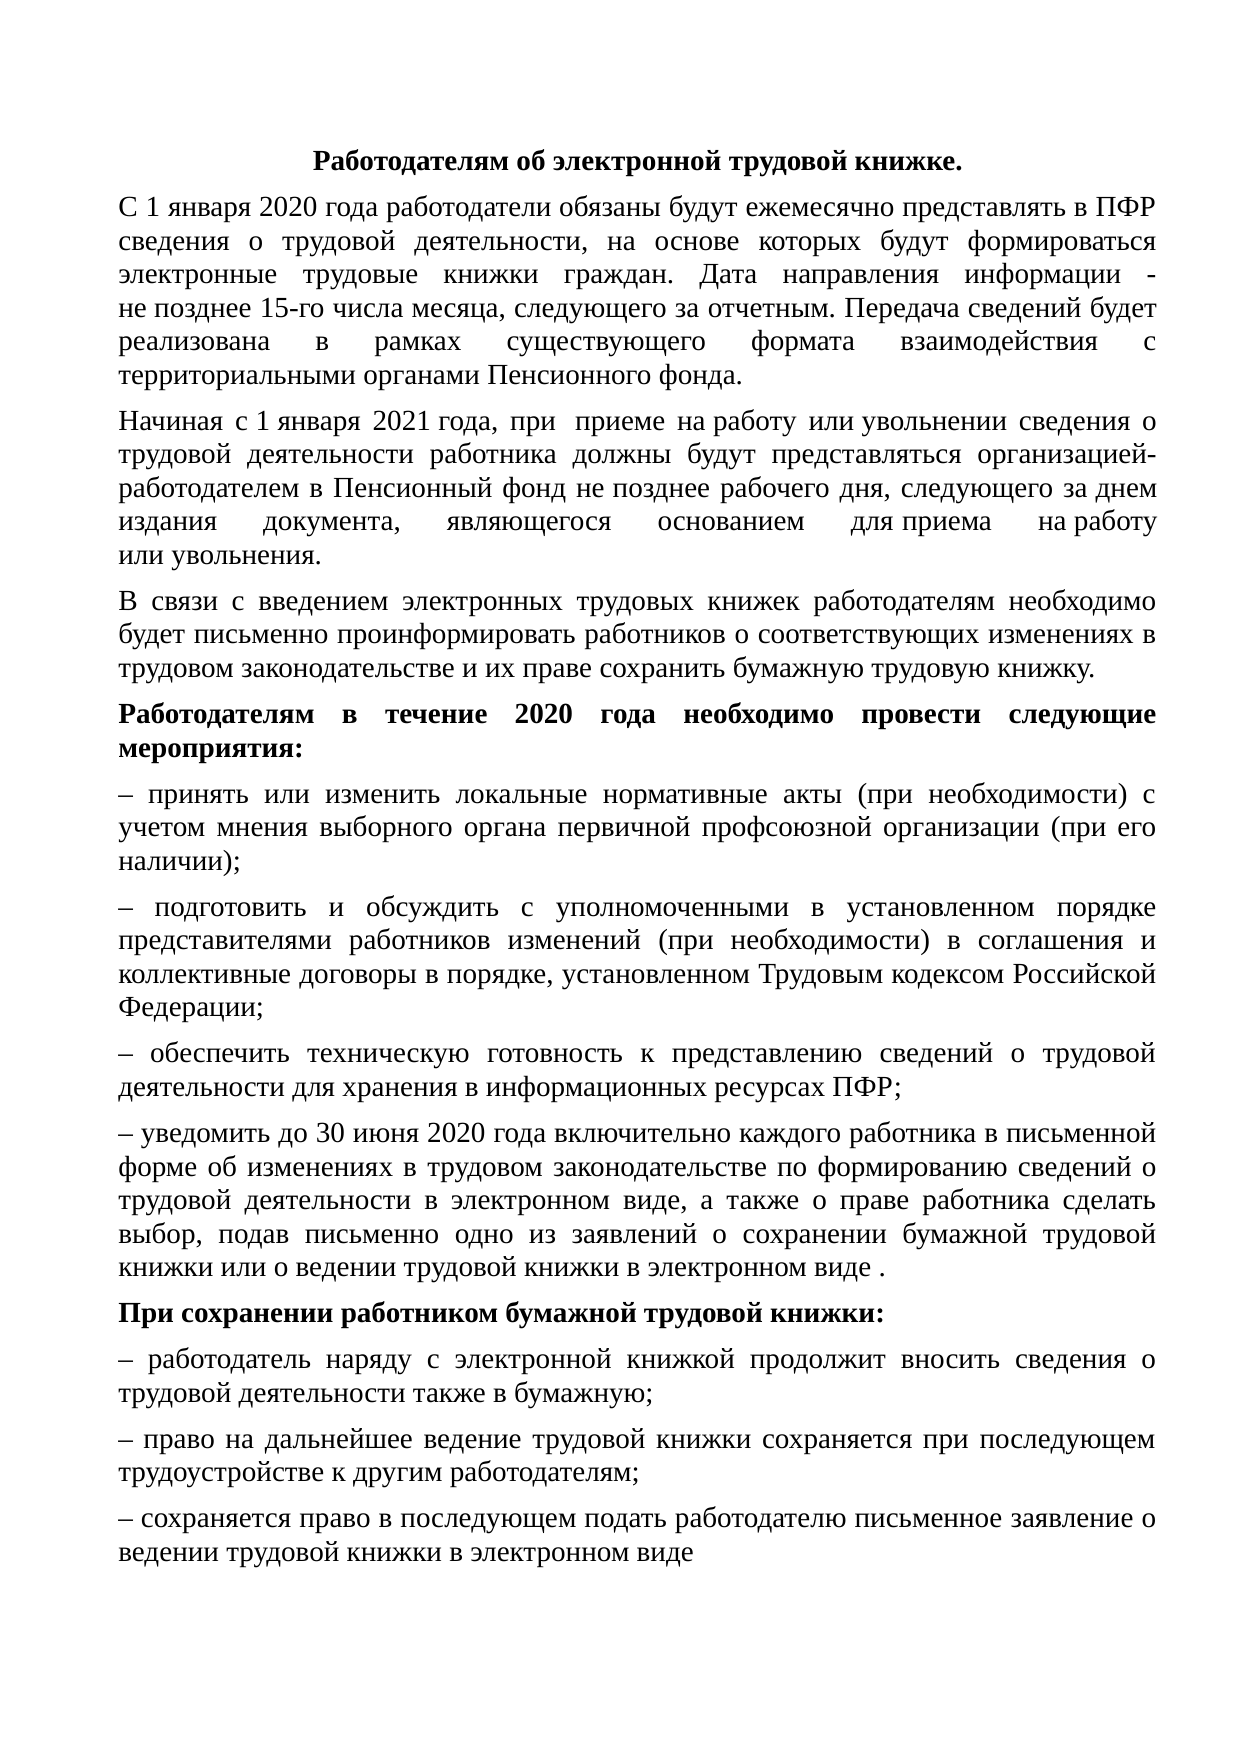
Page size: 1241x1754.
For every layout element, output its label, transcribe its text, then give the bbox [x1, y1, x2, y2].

text – сохраняется право в последующем подать работодателю письменное заявление о ведении трудовой книжки в электронном виде [118, 1501, 1157, 1568]
text С 1 января 2020 года работодатели обязаны будут ежемесячно представлять в ПФР сведения о трудовой деятельности, на основе которых будут формироваться электронные трудовые книжки граждан. Дата направления информации - не позднее 15-го числа месяца, следующего за отчетным. Передача сведений будет реализована в рамках существующего формата взаимодействия с территориальными органами Пенсионного фонда. [118, 189, 1157, 390]
subtitle Работодателям об электронной трудовой книжке. [118, 143, 1157, 177]
text – уведомить до 30 июня 2020 года включительно каждого работника в письменной форме об изменениях в трудовом законодательстве по формированию сведений о трудовой деятельности в электронном виде, а также о праве работника сделать выбор, подав письменно одно из заявлений о сохранении бумажной трудовой книжки или о ведении трудовой книжки в электронном виде . [118, 1115, 1157, 1283]
text – право на дальнейшее ведение трудовой книжки сохраняется при последующем трудоустройстве к другим работодателям; [118, 1421, 1157, 1488]
text – обеспечить техническую готовность к представлению сведений о трудовой деятельности для хранения в информационных ресурсах ПФР; [118, 1036, 1157, 1103]
text Работодателям в течение 2020 года необходимо провести следующие мероприятия: [118, 696, 1157, 763]
text В связи с введением электронных трудовых книжек работодателям необходимо будет письменно проинформировать работников о соответствующих изменениях в трудовом законодательстве и их праве сохранить бумажную трудовую книжку. [118, 583, 1157, 684]
text – работодатель наряду с электронной книжкой продолжит вносить сведения о трудовой деятельности также в бумажную; [118, 1341, 1157, 1408]
text При сохранении работником бумажной трудовой книжки: [118, 1295, 1157, 1329]
text Начиная с 1 января 2021 года, при приеме на работу или увольнении сведения о трудовой деятельности работника должны будут представляться организацией-работодателем в Пенсионный фонд не позднее рабочего дня, следующего за днем издания документа, являющегося основанием для приема на работу или увольнения. [118, 403, 1157, 571]
text – подготовить и обсуждить с уполномоченными в установленном порядке представителями работников изменений (при необходимости) в соглашения и коллективные договоры в порядке, установленном Трудовым кодексом Российской Федерации; [118, 889, 1157, 1023]
text – принять или изменить локальные нормативные акты (при необходимости) с учетом мнения выборного органа первичной профсоюзной организации (при его наличии); [118, 776, 1157, 876]
